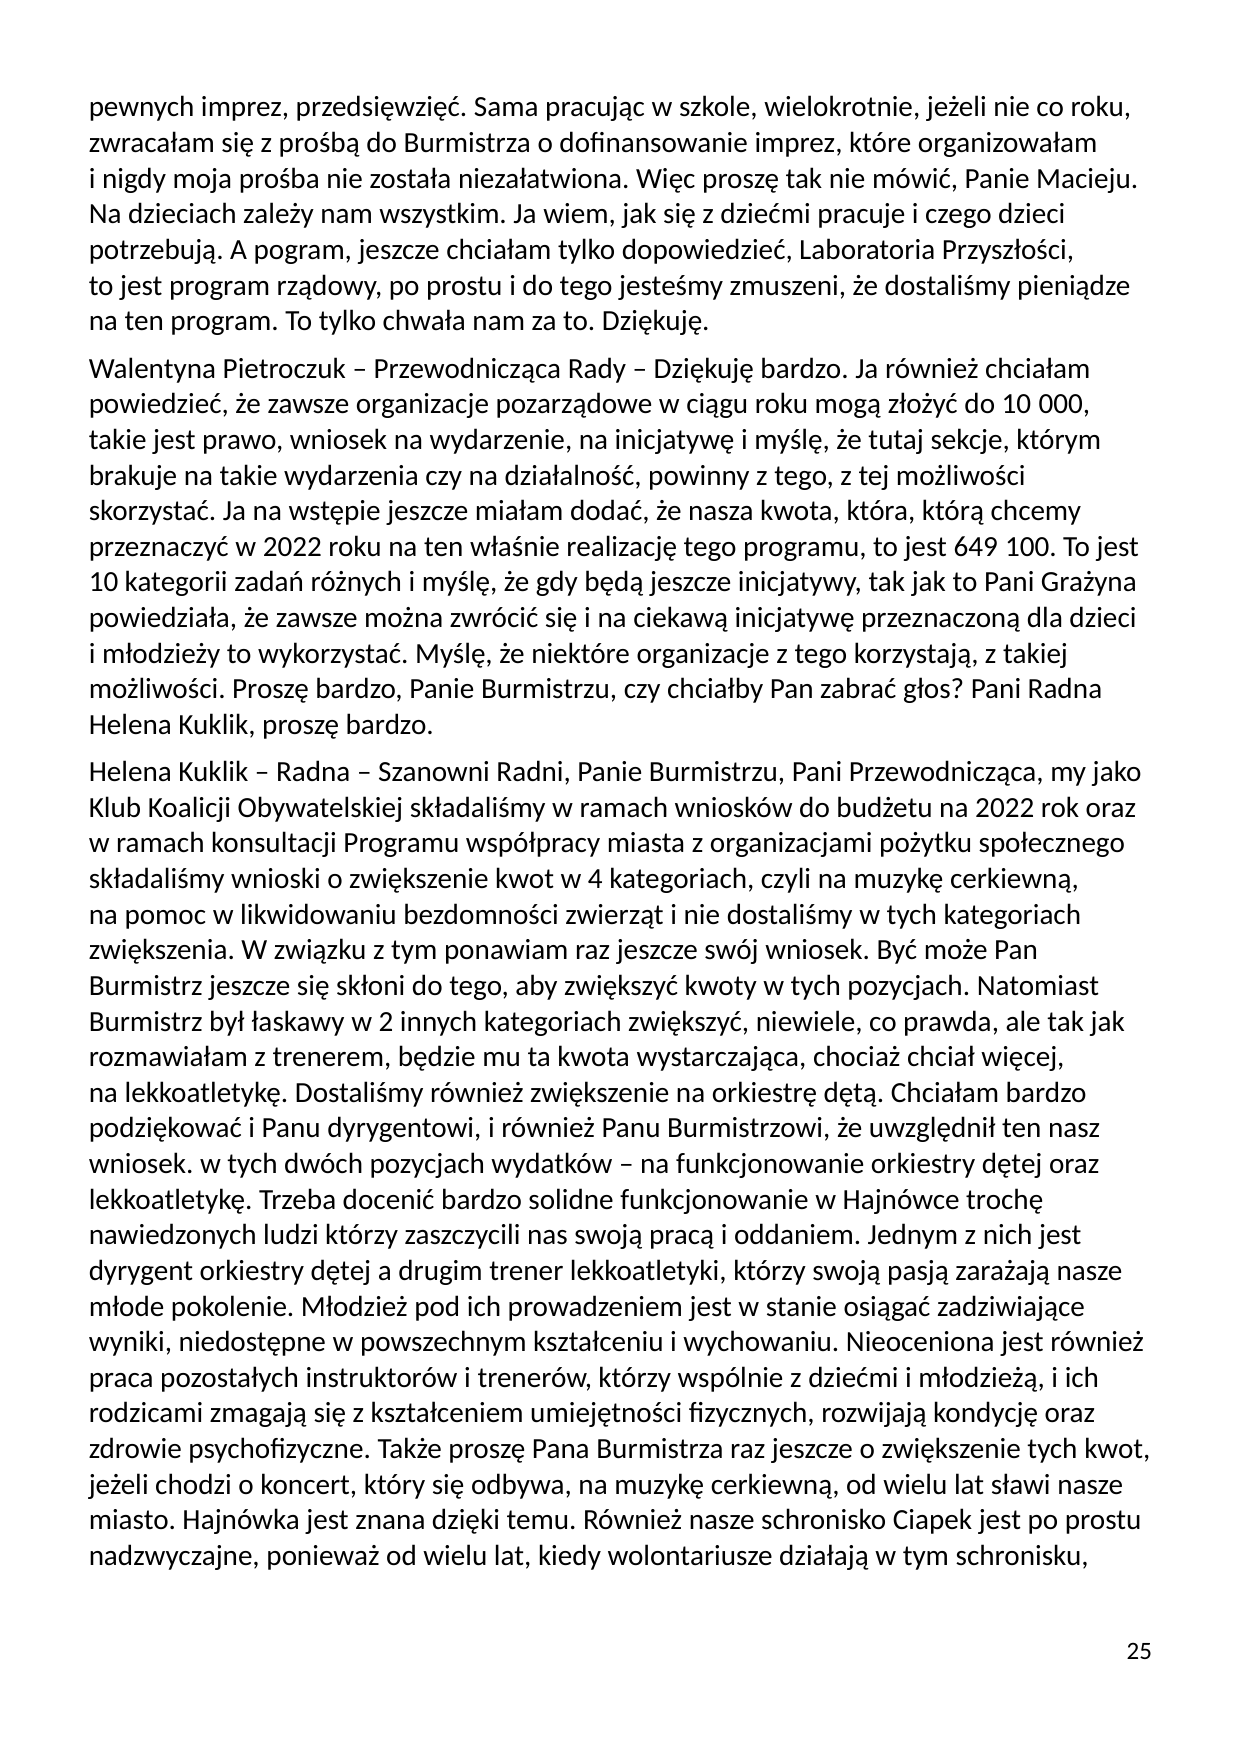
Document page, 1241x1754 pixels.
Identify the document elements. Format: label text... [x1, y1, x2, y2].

text pewnych imprez, przedsięwzięć. Sama pracując w szkole, wielokrotnie, jeżeli nie co roku, zwracałam się z prośbą do Burmistrza o dofinansowanie imprez, które organizowałam i nigdy moja prośba nie została niezałatwiona. Więc proszę tak nie mówić, Panie Macieju. Na dzieciach zależy nam wszystkim. Ja wiem, jak się z dziećmi pracuje i czego dzieci potrzebują. A pogram, jeszcze chciałam tylko dopowiedzieć, Laboratoria Przyszłości, to jest program rządowy, po prostu i do tego jesteśmy zmuszeni, że dostaliśmy pieniądze na ten program. To tylko chwała nam za to. Dziękuję. [88, 88, 1152, 338]
text Helena Kuklik – Radna – Szanowni Radni, Panie Burmistrzu, Pani Przewodnicząca, my jako Klub Koalicji Obywatelskiej składaliśmy w ramach wniosków do budżetu na 2022 rok oraz w ramach konsultacji Programu współpracy miasta z organizacjami pożytku społecznego składaliśmy wnioski o zwiększenie kwot w 4 kategoriach, czyli na muzykę cerkiewną, na pomoc w likwidowaniu bezdomności zwierząt i nie dostaliśmy w tych kategoriach zwiększenia. W związku z tym ponawiam raz jeszcze swój wniosek. Być może Pan Burmistrz jeszcze się skłoni do tego, aby zwiększyć kwoty w tych pozycjach. Natomiast Burmistrz był łaskawy w 2 innych kategoriach zwiększyć, niewiele, co prawda, ale tak jak rozmawiałam z trenerem, będzie mu ta kwota wystarczająca, chociaż chciał więcej, na lekkoatletykę. Dostaliśmy również zwiększenie na orkiestrę dętą. Chciałam bardzo podziękować i Panu dyrygentowi, i również Panu Burmistrzowi, że uwzględnił ten nasz wniosek. w tych dwóch pozycjach wydatków – na funkcjonowanie orkiestry dętej oraz lekkoatletykę. Trzeba docenić bardzo solidne funkcjonowanie w Hajnówce trochę nawiedzonych ludzi którzy zaszczycili nas swoją pracą i oddaniem. Jednym z nich jest dyrygent orkiestry dętej a drugim trener lekkoatletyki, którzy swoją pasją zarażają nasze młode pokolenie. Młodzież pod ich prowadzeniem jest w stanie osiągać zadziwiające wyniki, niedostępne w powszechnym kształceniu i wychowaniu. Nieoceniona jest również praca pozostałych instruktorów i trenerów, którzy wspólnie z dziećmi i młodzieżą, i ich rodzicami zmagają się z kształceniem umiejętności fizycznych, rozwijają kondycję oraz zdrowie psychofizyczne. Także proszę Pana Burmistrza raz jeszcze o zwiększenie tych kwot, jeżeli chodzi o koncert, który się odbywa, na muzykę cerkiewną, od wielu lat sławi nasze miasto. Hajnówka jest znana dzięki temu. Również nasze schronisko Ciapek jest po prostu nadzwyczajne, ponieważ od wielu lat, kiedy wolontariusze działają w tym schronisku, [88, 753, 1152, 1573]
text Walentyna Pietroczuk – Przewodnicząca Rady – Dziękuję bardzo. Ja również chciałam powiedzieć, że zawsze organizacje pozarządowe w ciągu roku mogą złożyć do 10 000, takie jest prawo, wniosek na wydarzenie, na inicjatywę i myślę, że tutaj sekcje, którym brakuje na takie wydarzenia czy na działalność, powinny z tego, z tej możliwości skorzystać. Ja na wstępie jeszcze miałam dodać, że nasza kwota, która, którą chcemy przeznaczyć w 2022 roku na ten właśnie realizację tego programu, to jest 649 100. To jest 10 kategorii zadań różnych i myślę, że gdy będą jeszcze inicjatywy, tak jak to Pani Grażyna powiedziała, że zawsze można zwrócić się i na ciekawą inicjatywę przeznaczoną dla dzieci i młodzieży to wykorzystać. Myślę, że niektóre organizacje z tego korzystają, z takiej możliwości. Proszę bardzo, Panie Burmistrzu, czy chciałby Pan zabrać głos? Pani Radna Helena Kuklik, proszę bardzo. [88, 350, 1152, 742]
